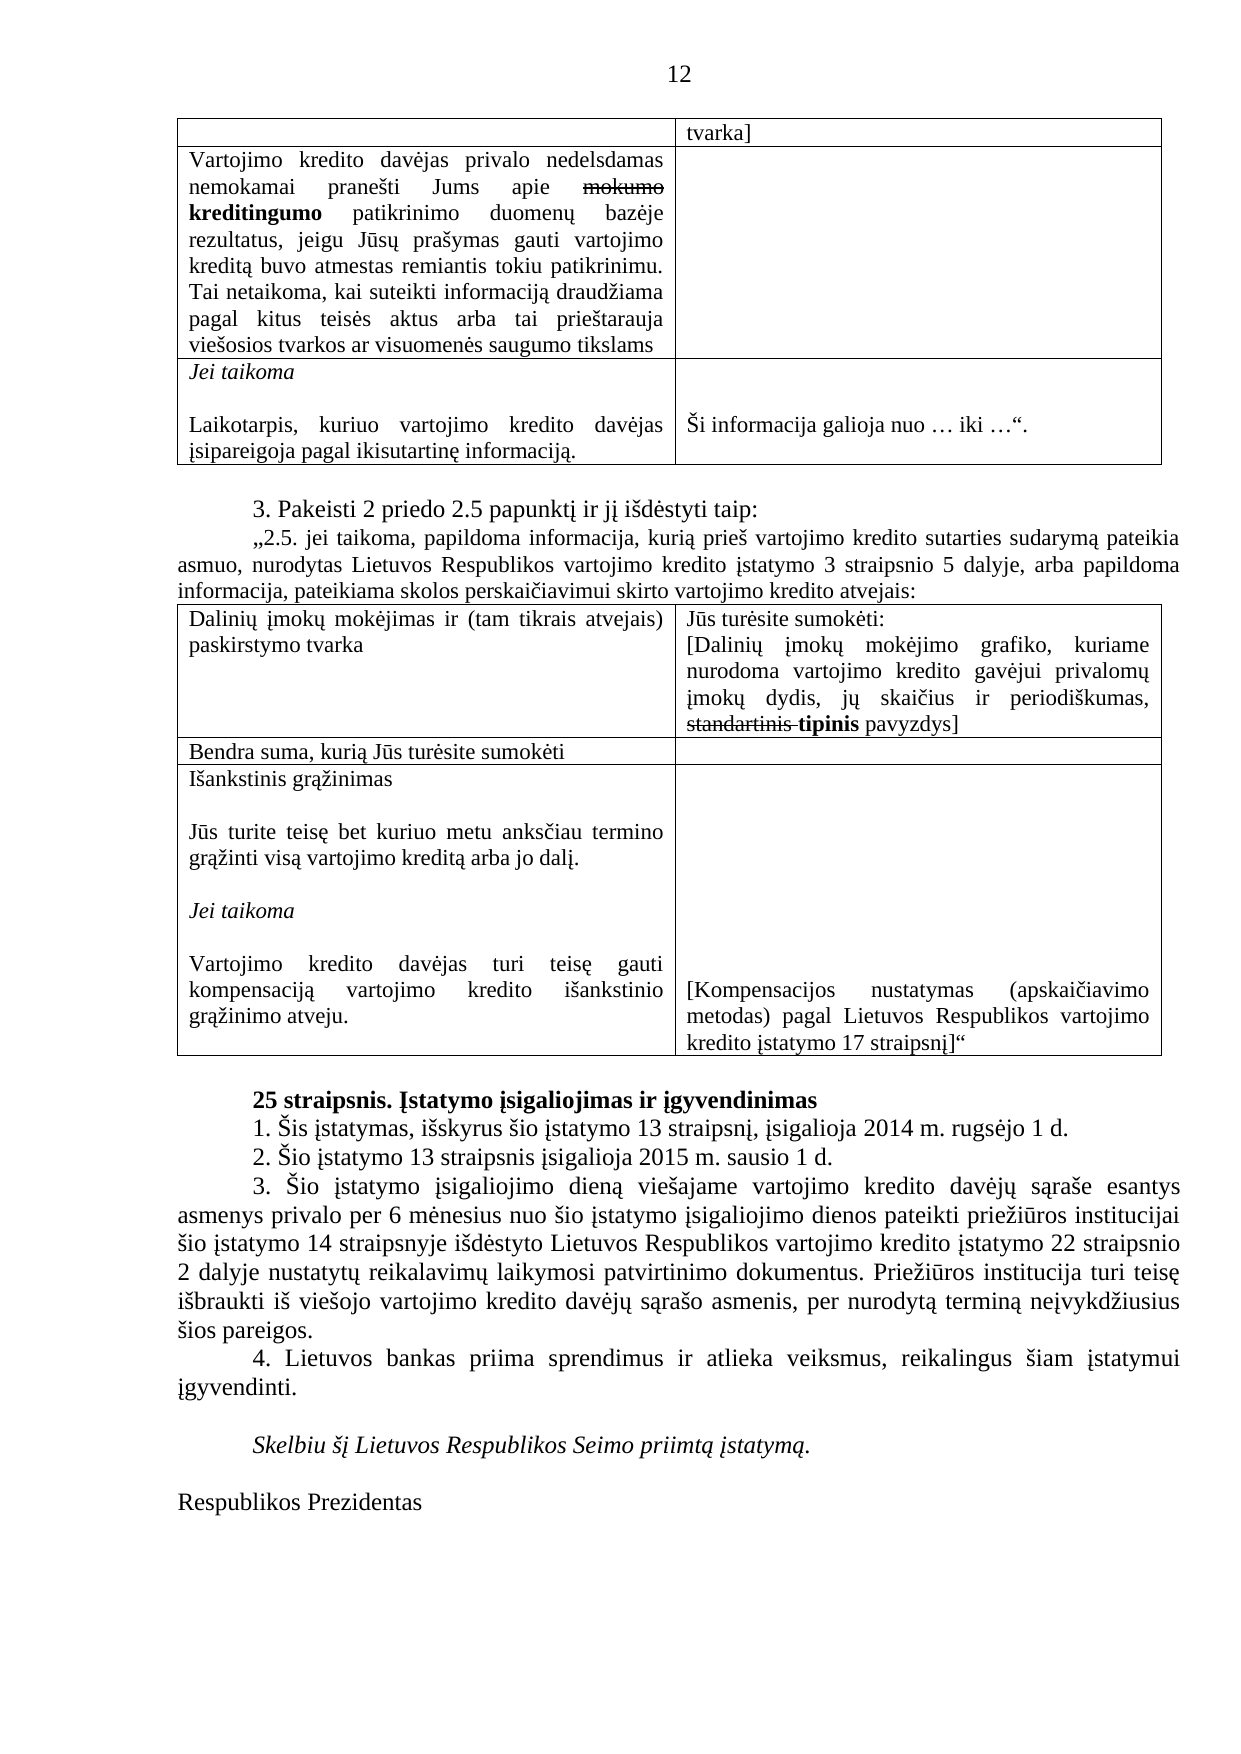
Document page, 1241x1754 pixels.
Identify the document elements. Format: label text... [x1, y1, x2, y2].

text 2. Šio įstatymo 13 straipsnis įsigalioja 2015 m. sausio 1 d. [177, 1142, 1181, 1171]
table_cell [676, 147, 1161, 357]
text Skelbiu šį Lietuvos Respublikos Seimo priimtą įstatymą. [177, 1430, 1181, 1458]
table_cell [Kompensacijos nustatymas (apskaičiavimo metodas) pagal Lietuvos Respublikos vartojimo kredito įstatymo 17 straipsnį]“ [676, 765, 1161, 1055]
table_header Dalinių įmokų mokėjimas ir (tam tikrais atvejais) paskirstymo tvarka [178, 605, 675, 737]
text 25 straipsnis. Įstatymo įsigaliojimas ir įgyvendinimas [177, 1085, 1181, 1113]
text „2.5. jei taikoma, papildoma informacija, kurią prieš vartojimo kredito sutarties sudarymą pateikia asmuo, nurodytas Lietuvos Respublikos vartojimo kredito įstatymo 3 straipsnio 5 dalyje, arba papildoma informacija, pateikiama skolos perskaičiavimui skirto vartojimo kredito atvejais: [177, 522, 1181, 604]
table_header tvarka] [676, 119, 1161, 146]
table_header [178, 119, 675, 146]
table_cell Bendra suma, kurią Jūs turėsite sumokėti [178, 738, 675, 764]
table_cell Išankstinis grąžinimas Jūs turite teisę bet kuriuo metu anksčiau termino grąžinti visą vartojimo kreditą arba jo dalį. Jei taikoma Vartojimo kredito davėjas turi teisę gauti kompensaciją vartojimo kredito išankstinio grąžinimo atveju. [178, 765, 675, 1055]
table_header Jūs turėsite sumokėti: [Dalinių įmokų mokėjimo grafiko, kuriame nurodoma vartojimo kredito gavėjui privalomų įmokų dydis, jų skaičius ir periodiškumas, standartinis tipinis pavyzdys] [676, 605, 1161, 737]
text 4. Lietuvos bankas priima sprendimus ir atlieka veiksmus, reikalingus šiam įstatymui įgyvendinti. [177, 1343, 1181, 1401]
text 3. Šio įstatymo įsigaliojimo dieną viešajame vartojimo kredito davėjų sąraše esantys asmenys privalo per 6 mėnesius nuo šio įstatymo įsigaliojimo dienos pateikti priežiūros institucijai šio įstatymo 14 straipsnyje išdėstyto Lietuvos Respublikos vartojimo kredito įstatymo 22 straipsnio 2 dalyje nustatytų reikalavimų laikymosi patvirtinimo dokumentus. Priežiūros institucija turi teisę išbraukti iš viešojo vartojimo kredito davėjų sąrašo asmenis, per nurodytą terminą neįvykdžiusius šios pareigos. [177, 1171, 1181, 1343]
text Respublikos Prezidentas [177, 1487, 1181, 1516]
text 3. Pakeisti 2 priedo 2.5 papunktį ir jį išdėstyti taip: [177, 494, 1181, 522]
table_cell Jei taikoma Laikotarpis, kuriuo vartojimo kredito davėjas įsipareigoja pagal ikisutartinę informaciją. [178, 359, 675, 464]
table_cell Ši informacija galioja nuo … iki …“. [676, 359, 1161, 464]
table_cell Vartojimo kredito davėjas privalo nedelsdamas nemokamai pranešti Jums apie mokumo kreditingumo patikrinimo duomenų bazėje rezultatus, jeigu Jūsų prašymas gauti vartojimo kreditą buvo atmestas remiantis tokiu patikrinimu. Tai netaikoma, kai suteikti informaciją draudžiama pagal kitus teisės aktus arba tai prieštarauja viešosios tvarkos ar visuomenės saugumo tikslams [178, 147, 675, 357]
text 1. Šis įstatymas, išskyrus šio įstatymo 13 straipsnį, įsigalioja 2014 m. rugsėjo 1 d. [177, 1113, 1181, 1142]
table_cell [676, 738, 1161, 764]
